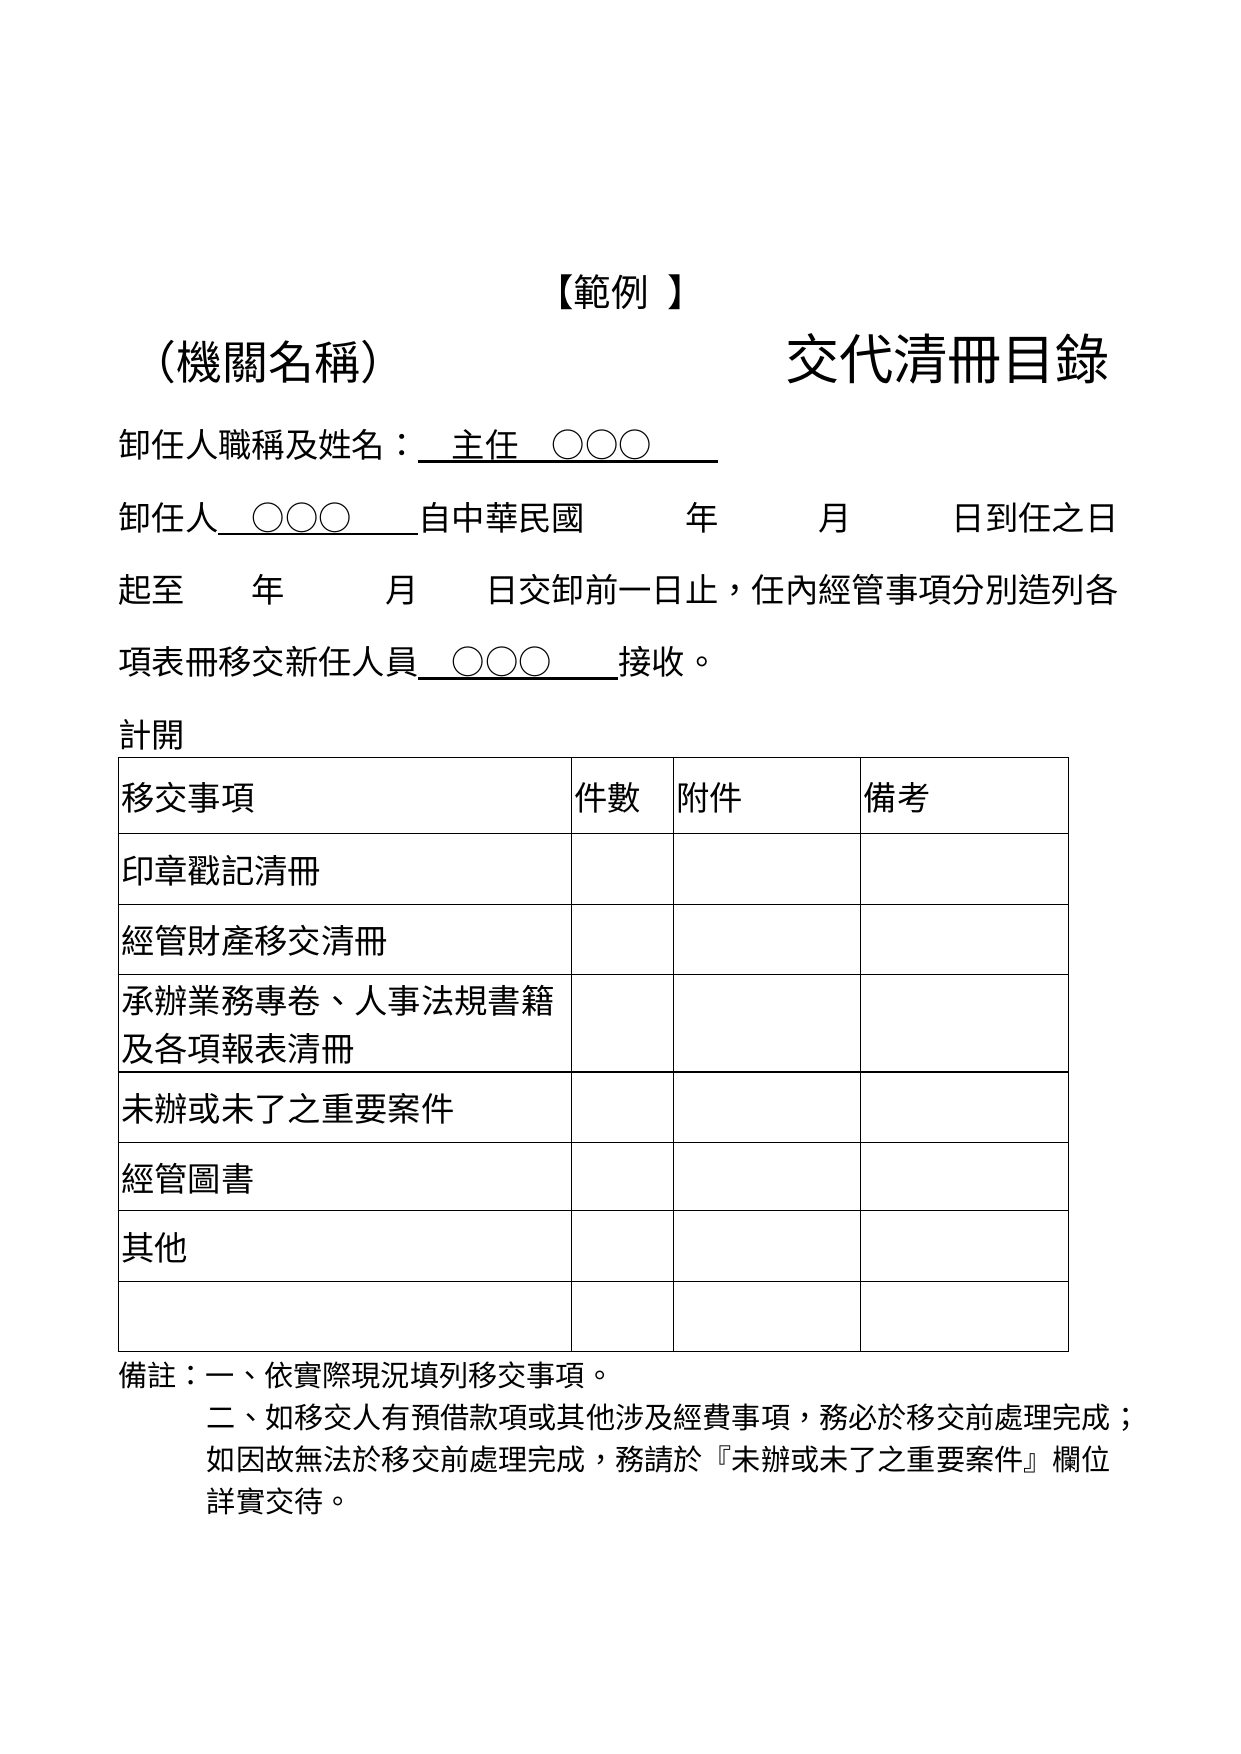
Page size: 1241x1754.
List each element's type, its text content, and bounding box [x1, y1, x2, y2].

table_cell [572, 1143, 673, 1210]
table_cell [572, 834, 673, 903]
text 二、如移交人有預借款項或其他涉及經費事項，務必於移交前處理完成；如因故無法於移交前處理完成，務請於『未辦或未了之重要案件』欄位詳實交待。 [207, 1394, 1122, 1521]
table_cell [861, 975, 1068, 1071]
table_cell [572, 1282, 673, 1351]
text 卸任人 ○○○ 自中華民國 年 月 日到任之日 [118, 492, 1122, 540]
text 項表冊移交新任人員 ○○○ 接收。 [118, 636, 1122, 684]
table_cell [119, 1282, 571, 1351]
text （機關名稱） 交代清冊目錄 [118, 317, 1122, 395]
table_header 備考 [861, 758, 1068, 833]
table_header 件數 [572, 758, 673, 833]
text 【範例 】 [118, 262, 1122, 317]
text 卸任人職稱及姓名： 主任 ○○○ [118, 419, 1122, 467]
table_cell [861, 1282, 1068, 1351]
table_cell 經管財產移交清冊 [119, 905, 571, 974]
table_cell [572, 905, 673, 974]
table_cell [674, 1143, 860, 1210]
table_header 移交事項 [119, 758, 571, 833]
table_cell 其他 [119, 1211, 571, 1281]
table_cell [861, 905, 1068, 974]
table_cell 承辦業務專卷、人事法規書籍及各項報表清冊 [119, 975, 571, 1071]
table_cell [861, 1073, 1068, 1142]
text 備註：一、依實際現況填列移交事項。 [118, 1352, 1122, 1394]
table_cell [674, 1211, 860, 1281]
table_cell [572, 1073, 673, 1142]
table_cell [674, 1073, 860, 1142]
table_cell [861, 1211, 1068, 1281]
table_cell [861, 834, 1068, 903]
table_cell [572, 1211, 673, 1281]
table_cell 經管圖書 [119, 1143, 571, 1210]
table_cell [572, 975, 673, 1071]
table_cell [674, 1282, 860, 1351]
table_cell 未辦或未了之重要案件 [119, 1073, 571, 1142]
table_cell 印章戳記清冊 [119, 834, 571, 903]
table_cell [674, 905, 860, 974]
table_header 附件 [674, 758, 860, 833]
table_cell [861, 1143, 1068, 1210]
text 計開 [118, 708, 1122, 757]
table_cell [674, 834, 860, 903]
text 起至 年 月 日交卸前一日止，任內經管事項分別造列各 [118, 564, 1122, 612]
table_cell [674, 975, 860, 1071]
